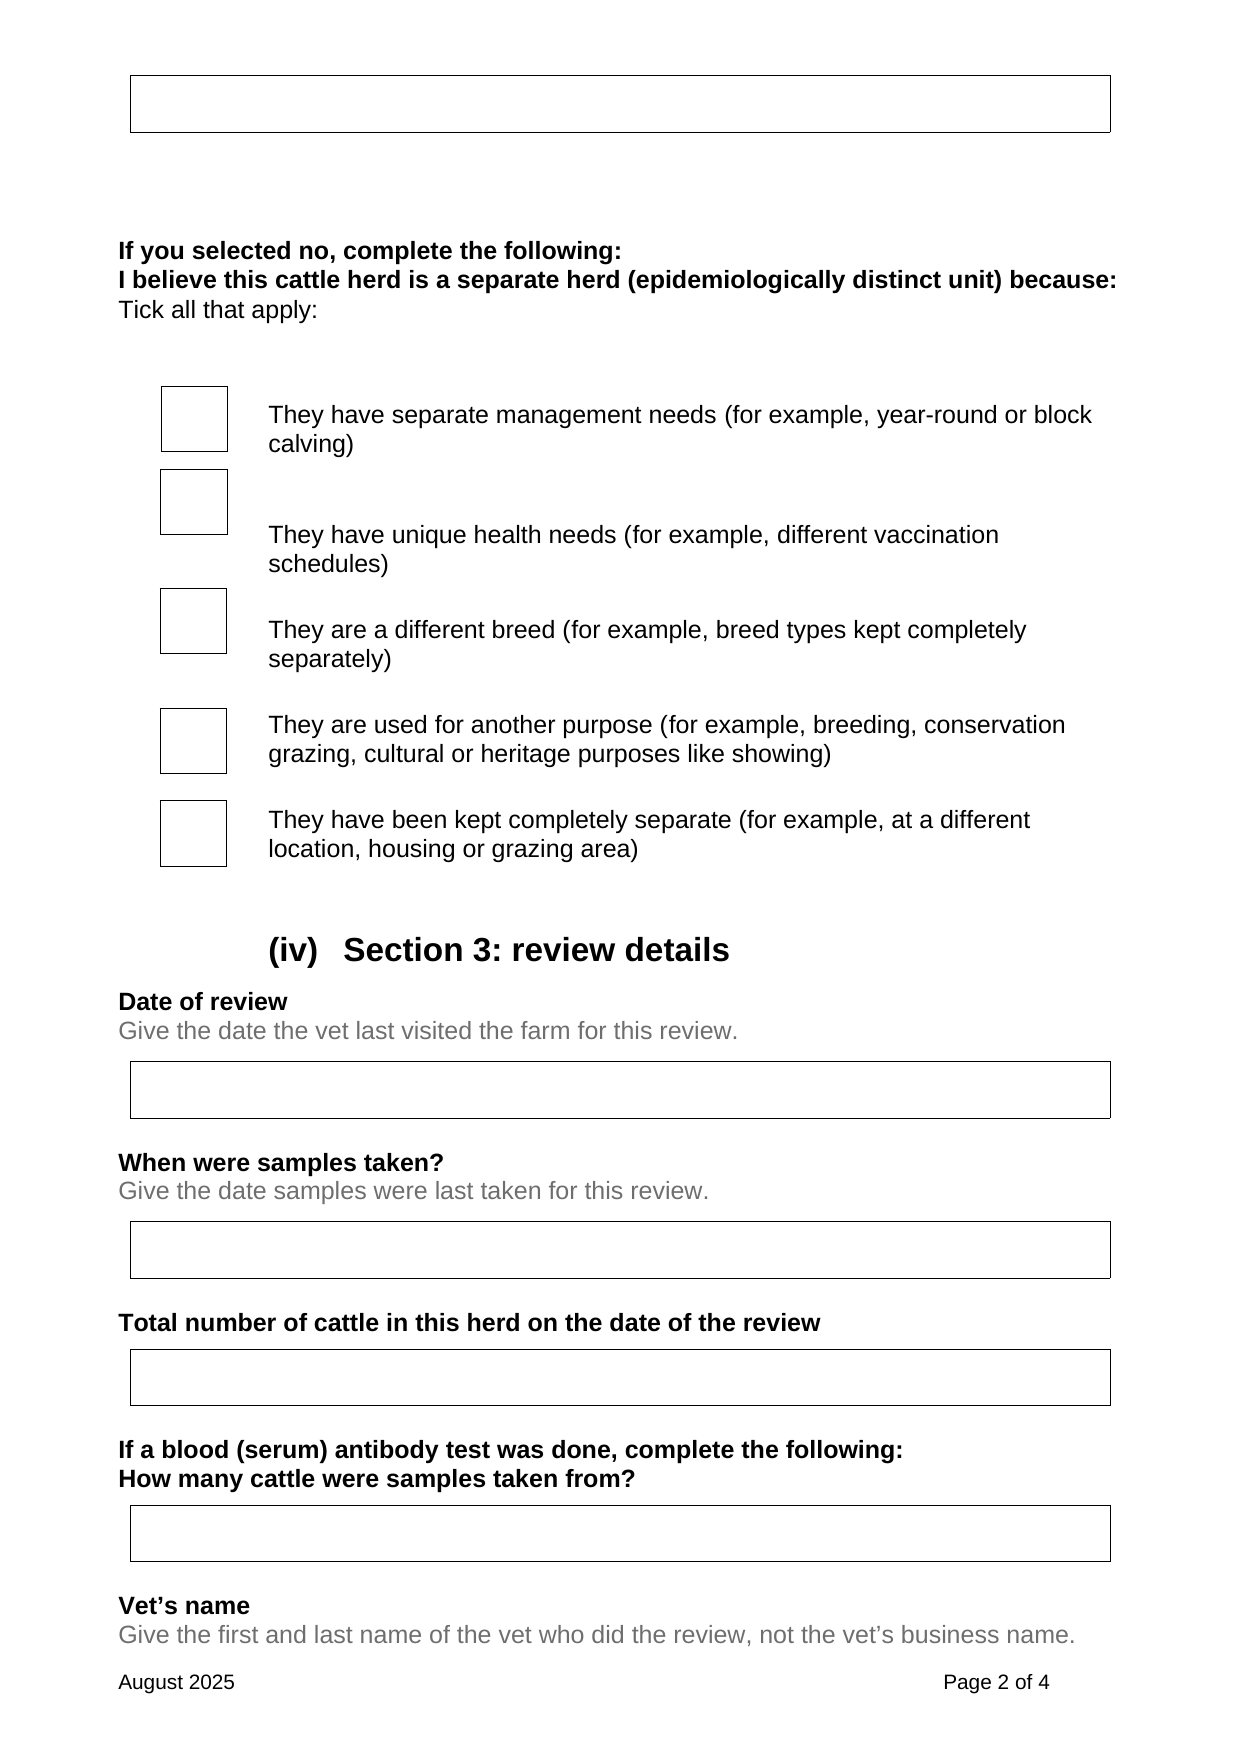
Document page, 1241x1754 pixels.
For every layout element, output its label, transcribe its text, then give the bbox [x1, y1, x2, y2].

text They have unique health needs (for example, different vaccination schedules) [268, 520, 1122, 577]
text They are used for another purpose (for example, breeding, conservation grazing, cultural or heritage purposes like showing) [268, 710, 1122, 767]
text Tick all that apply: [118, 293, 1122, 325]
text Give the date the vet last visited the farm for this review. [118, 1016, 1122, 1045]
text [161, 470, 227, 534]
text [161, 801, 226, 866]
text They are a different breed (for example, breed types kept completely separately) [268, 615, 1122, 672]
text [161, 709, 226, 773]
text When were samples taken? [118, 1148, 1122, 1176]
text Date of review [118, 987, 1122, 1016]
text They have been kept completely separate (for example, at a different location, housing or grazing area) [268, 805, 1122, 862]
text Give the date samples were last taken for this review. [118, 1176, 1122, 1205]
text If a blood (serum) antibody test was done, complete the following: How many cattle were samples taken from? [118, 1435, 1122, 1493]
text Vet’s name [118, 1591, 1122, 1620]
text They have separate management needs (for example, year-round or block calving) [268, 400, 1122, 457]
subtitle Section 3: review details [268, 925, 1122, 971]
text Total number of cattle in this herd on the date of the review [118, 1308, 1122, 1337]
text If you selected no, complete the following: I believe this cattle herd is a separate herd (epidemiologically distinct unit) because: [118, 236, 1122, 293]
text Give the first and last name of the vet who did the review, not the vet’s business name. [118, 1620, 1122, 1649]
text [162, 387, 227, 451]
text [161, 589, 226, 653]
